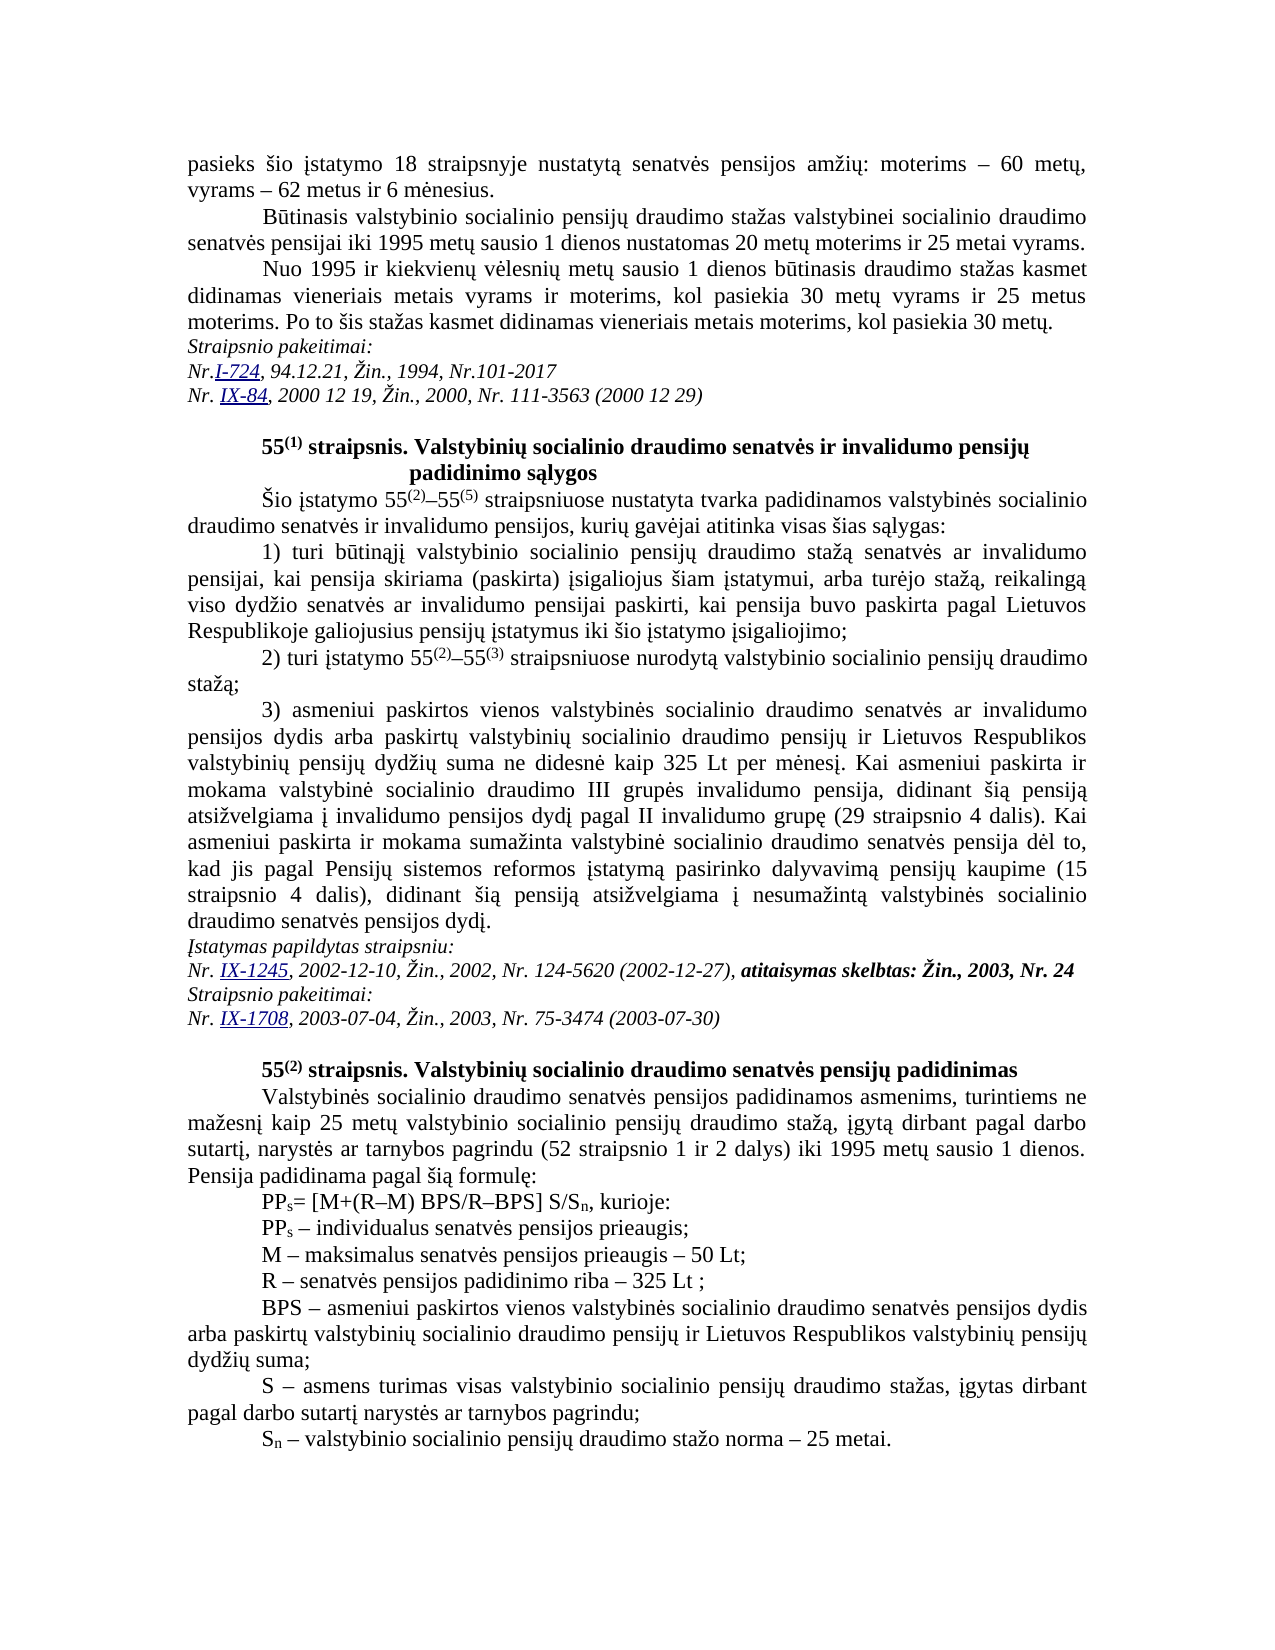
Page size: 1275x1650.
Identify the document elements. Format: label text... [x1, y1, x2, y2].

text S – asmens turimas visas valstybinio socialinio pensijų draudimo stažas, įgytas dirbant pagal darbo sutartį narystės ar tarnybos pagrindu; [187, 1373, 1088, 1425]
text M – maksimalus senatvės pensijos prieaugis – 50 Lt; [187, 1241, 1088, 1267]
text Nr. IX-84, 2000 12 19, Žin., 2000, Nr. 111-3563 (2000 12 29) [187, 383, 1088, 407]
text PPs= [M+(R–M) BPS/R–BPS] S/Sn, kurioje: [187, 1188, 1088, 1214]
text Būtinasis valstybinio socialinio pensijų draudimo stažas valstybinei socialinio draudimo senatvės pensijai iki 1995 metų sausio 1 dienos nustatomas 20 metų moterims ir 25 metai vyrams. [187, 203, 1088, 255]
text Nr. IX-1708, 2003-07-04, Žin., 2003, Nr. 75-3474 (2003-07-30) [187, 1006, 1087, 1030]
text Straipsnio pakeitimai: [187, 982, 1087, 1006]
text pasieks šio įstatymo 18 straipsnyje nustatytą senatvės pensijos amžių: moterims – 60 metų, vyrams – 62 metus ir 6 mėnesius. [187, 150, 1088, 203]
text PPs – individualus senatvės pensijos prieaugis; [187, 1214, 1088, 1241]
text Valstybinės socialinio draudimo senatvės pensijos padidinamos asmenims, turintiems ne mažesnį kaip 25 metų valstybinio socialinio pensijų draudimo stažą, įgytą dirbant pagal darbo sutartį, narystės ar tarnybos pagrindu (52 straipsnio 1 ir 2 dalys) iki 1995 metų sausio 1 dienos. Pensija padidinama pagal šią formulę: [187, 1083, 1088, 1188]
text 3) asmeniui paskirtos vienos valstybinės socialinio draudimo senatvės ar invalidumo pensijos dydis arba paskirtų valstybinių socialinio draudimo pensijų ir Lietuvos Respublikos valstybinių pensijų dydžių suma ne didesnė kaip 325 Lt per mėnesį. Kai asmeniui paskirta ir mokama valstybinė socialinio draudimo III grupės invalidumo pensija, didinant šią pensiją atsižvelgiama į invalidumo pensijos dydį pagal II invalidumo grupę (29 straipsnio 4 dalis). Kai asmeniui paskirta ir mokama sumažinta valstybinė socialinio draudimo senatvės pensija dėl to, kad jis pagal Pensijų sistemos reformos įstatymą pasirinko dalyvavimą pensijų kaupime (15 straipsnio 4 dalis), didinant šią pensiją atsižvelgiama į nesumažintą valstybinės socialinio draudimo senatvės pensijos dydį. [187, 697, 1088, 934]
text 55(1) straipsnis. Valstybinių socialinio draudimo senatvės ir invalidumo pensijų [187, 433, 1088, 459]
text 2) turi įstatymo 55(2)–55(3) straipsniuose nurodytą valstybinio socialinio pensijų draudimo stažą; [187, 644, 1088, 697]
text Straipsnio pakeitimai: [187, 334, 1088, 358]
text Šio įstatymo 55(2)–55(5) straipsniuose nustatyta tvarka padidinamos valstybinės socialinio draudimo senatvės ir invalidumo pensijos, kurių gavėjai atitinka visas šias sąlygas: [187, 486, 1088, 538]
text Įstatymas papildytas straipsniu: [187, 934, 1088, 958]
text Sn – valstybinio socialinio pensijų draudimo stažo norma – 25 metai. [187, 1425, 1088, 1452]
text padidinimo sąlygos [187, 459, 1088, 486]
text 55(2) straipsnis. Valstybinių socialinio draudimo senatvės pensijų padidinimas [187, 1056, 1088, 1083]
text Nr.I-724, 94.12.21, Žin., 1994, Nr.101-2017 [187, 358, 1088, 383]
text 1) turi būtinąjį valstybinio socialinio pensijų draudimo stažą senatvės ar invalidumo pensijai, kai pensija skiriama (paskirta) įsigaliojus šiam įstatymui, arba turėjo stažą, reikalingą viso dydžio senatvės ar invalidumo pensijai paskirti, kai pensija buvo paskirta pagal Lietuvos Respublikoje galiojusius pensijų įstatymus iki šio įstatymo įsigaliojimo; [187, 538, 1088, 644]
text BPS – asmeniui paskirtos vienos valstybinės socialinio draudimo senatvės pensijos dydis arba paskirtų valstybinių socialinio draudimo pensijų ir Lietuvos Respublikos valstybinių pensijų dydžių suma; [187, 1293, 1088, 1373]
text R – senatvės pensijos padidinimo riba – 325 Lt ; [187, 1267, 1088, 1293]
text Nr. IX-1245, 2002-12-10, Žin., 2002, Nr. 124-5620 (2002-12-27), atitaisymas skelbtas: Žin., 2003, Nr. 24 [187, 958, 1088, 982]
text Nuo 1995 ir kiekvienų vėlesnių metų sausio 1 dienos būtinasis draudimo stažas kasmet didinamas vieneriais metais vyrams ir moterims, kol pasiekia 30 metų vyrams ir 25 metus moterims. Po to šis stažas kasmet didinamas vieneriais metais moterims, kol pasiekia 30 metų. [187, 255, 1088, 334]
